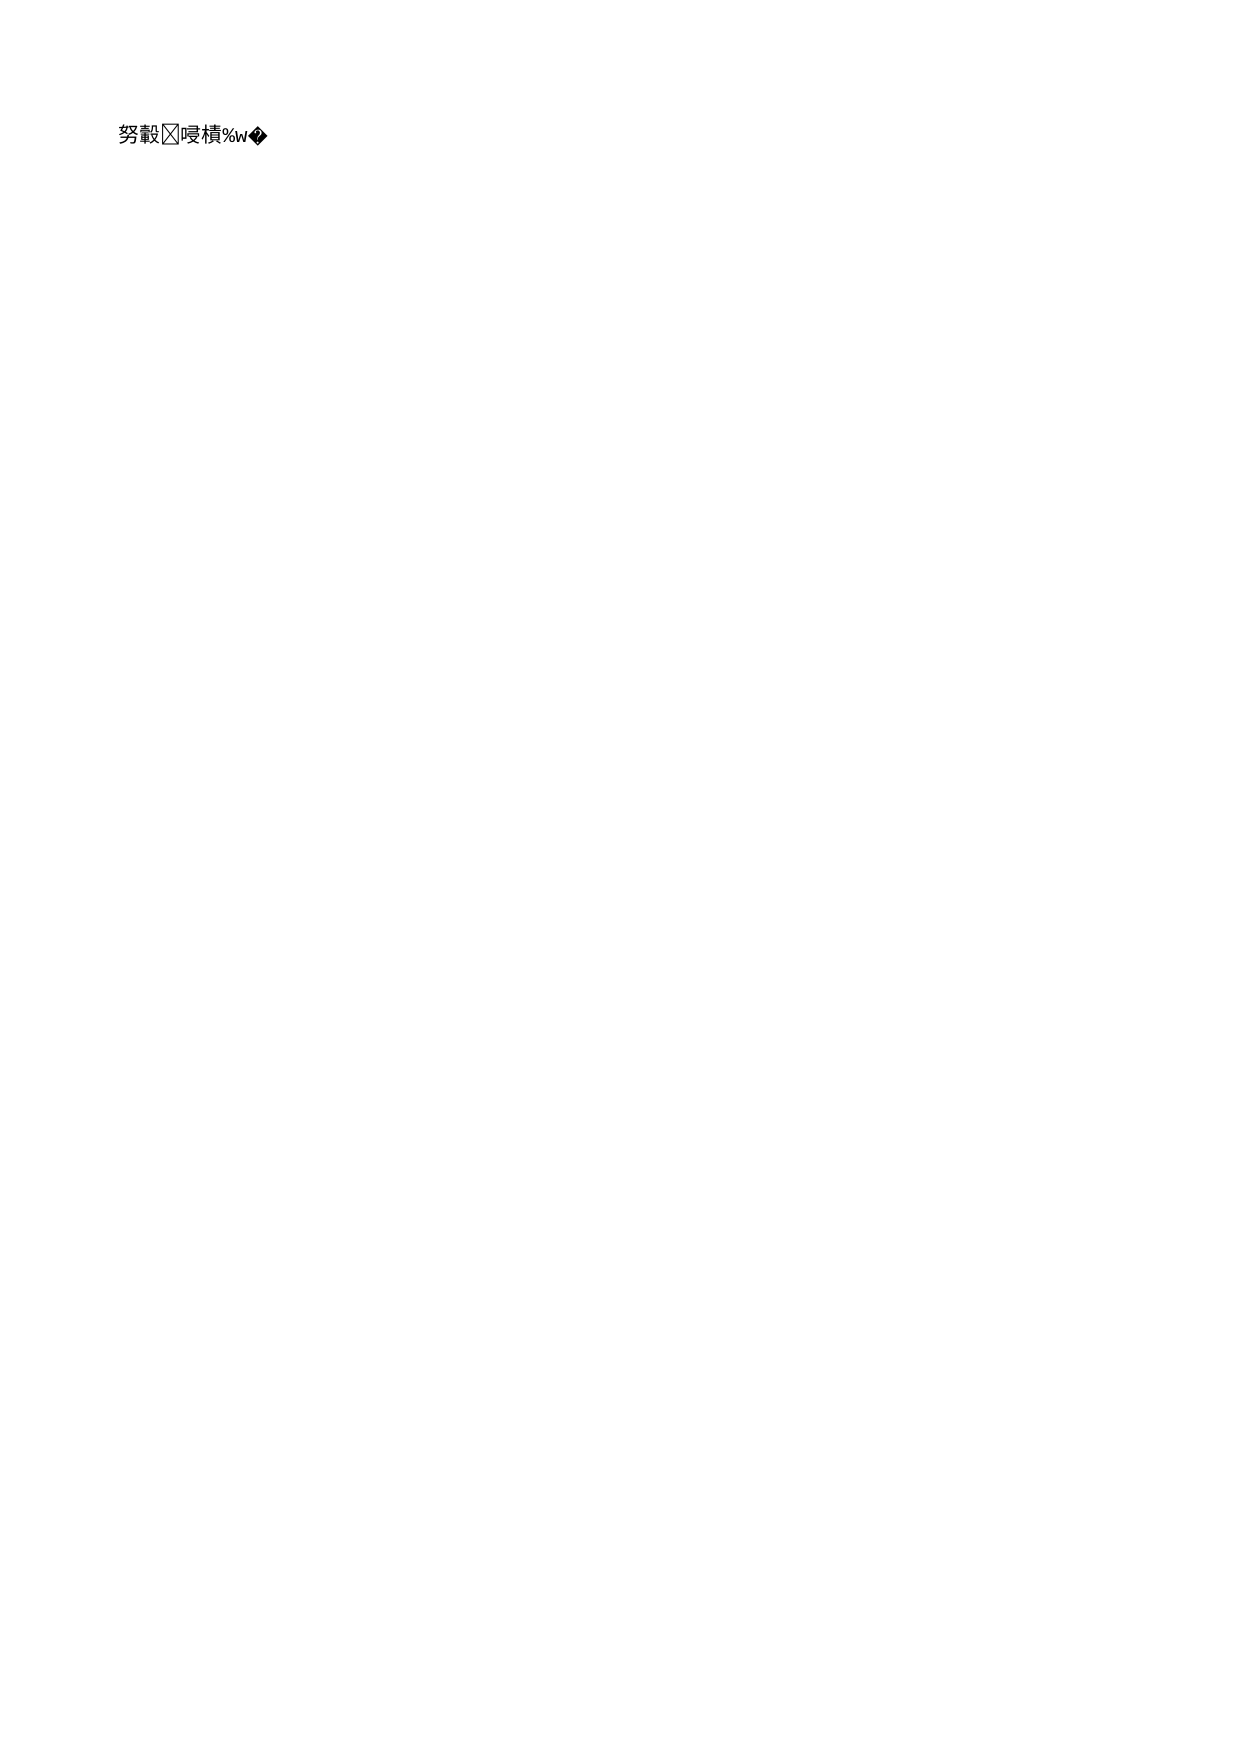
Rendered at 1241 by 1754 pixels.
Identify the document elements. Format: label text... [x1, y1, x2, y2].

text 努轂�唚樍%w� [118, 118, 1122, 148]
